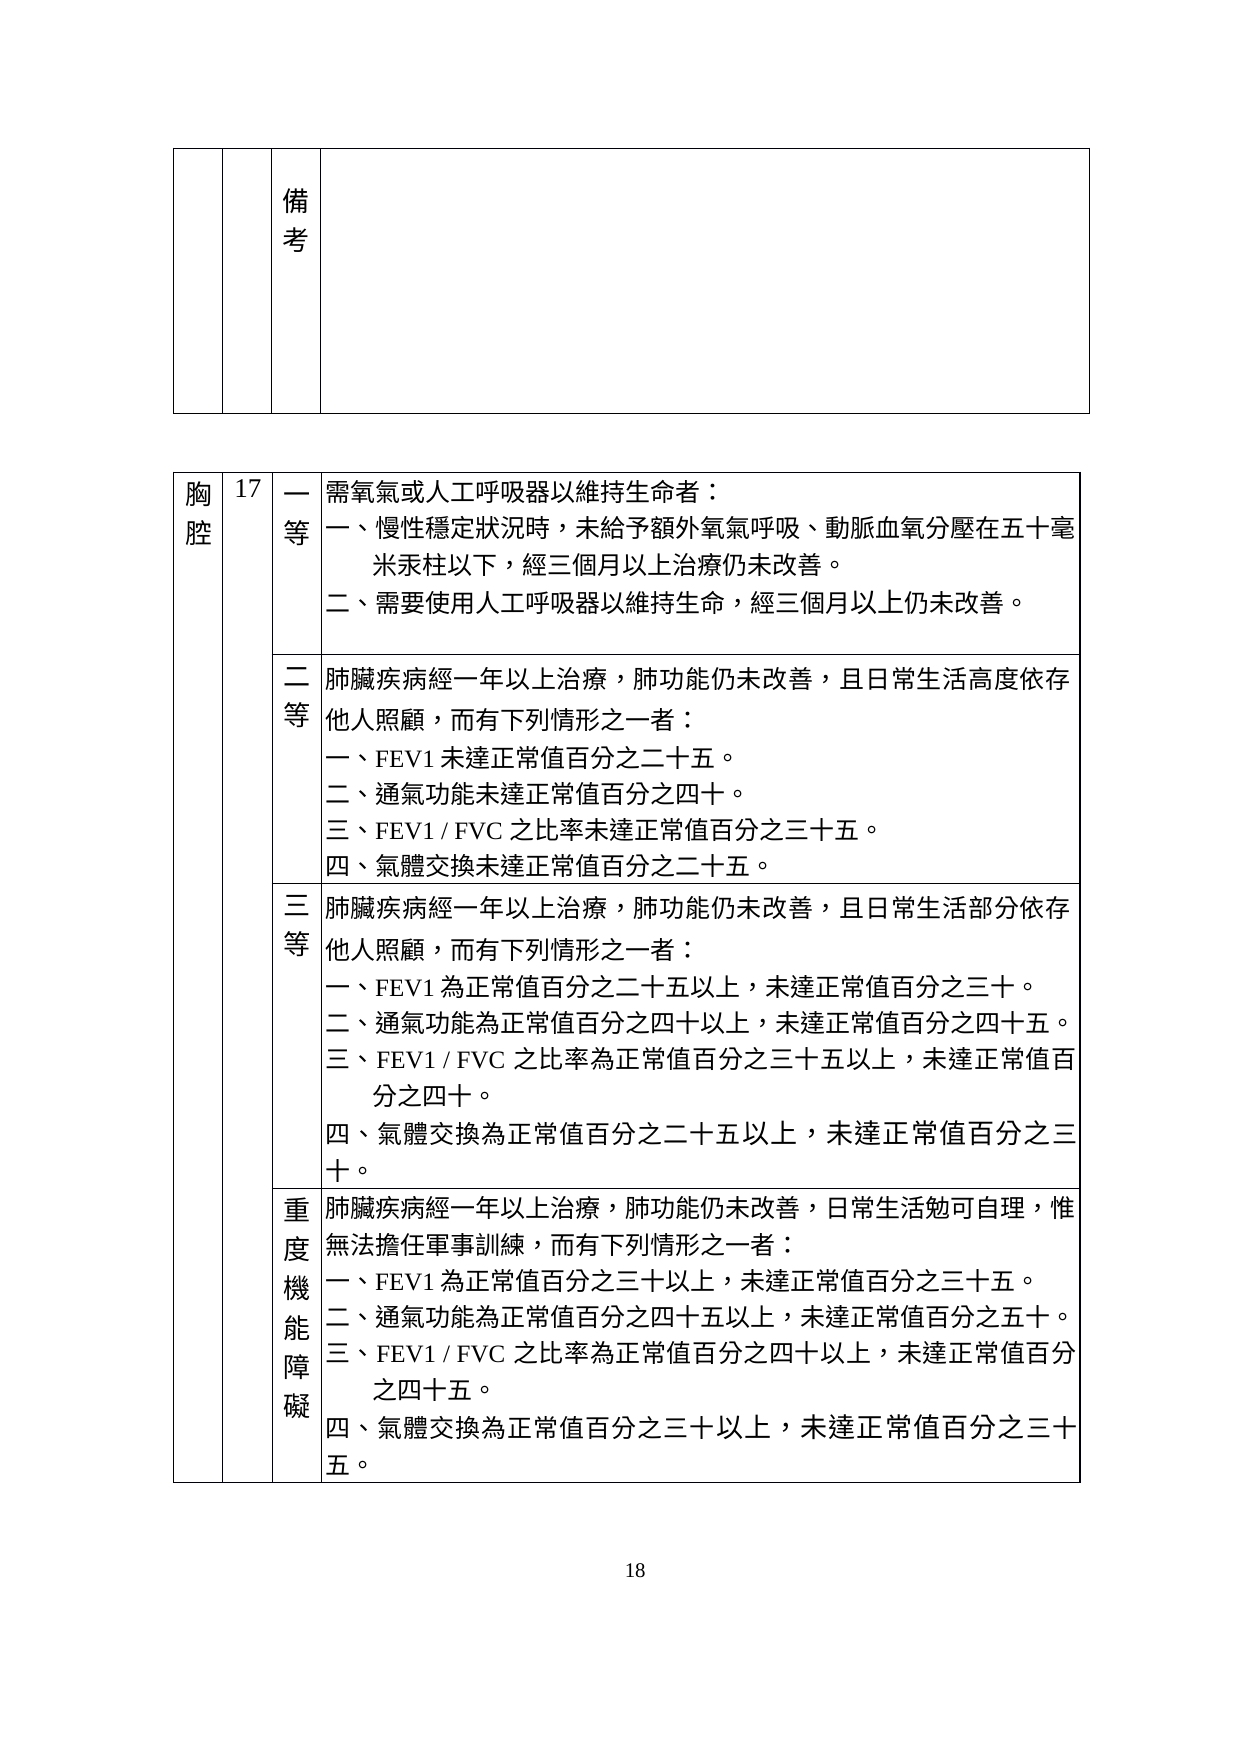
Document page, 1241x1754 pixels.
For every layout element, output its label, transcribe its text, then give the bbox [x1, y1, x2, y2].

table_header 17 [223, 473, 272, 1482]
table_cell 二 等 [273, 655, 321, 883]
table_header 需氧氣或人工呼吸器以維持生命者： 一、慢性穩定狀況時，未給予額外氧氣呼吸、動脈血氧分壓在五十毫米汞柱以下，經三個月以上治療仍未改善。 二、需要使用人工呼吸器以維持生命，經三個月以上仍未改善。 [322, 473, 1079, 654]
table_cell [321, 149, 1089, 413]
table_cell 重 度 機 能 障 礙 [273, 1189, 321, 1482]
table_header [174, 149, 222, 413]
table_header 胸 腔 [174, 473, 222, 1482]
table_cell 肺臟疾病經一年以上治療，肺功能仍未改善，日常生活勉可自理，惟無法擔任軍事訓練，而有下列情形之一者： 一、FEV1為正常值百分之三十以上，未達正常值百分之三十五。 二、通氣功能為正常值百分之四十五以上，未達正常值百分之五十。 三、FEV1 / FVC 之比率為正常值百分之四十以上，未達正常值百分之四十五。 四、氣體交換為正常值百分之三十以上，未達正常值百分之三十五。 [322, 1189, 1079, 1482]
table_header [223, 149, 271, 413]
table_cell 肺臟疾病經一年以上治療，肺功能仍未改善，且日常生活部分依存他人照顧，而有下列情形之一者： 一、FEV1為正常值百分之二十五以上，未達正常值百分之三十。 二、通氣功能為正常值百分之四十以上，未達正常值百分之四十五。 三、FEV1 / FVC 之比率為正常值百分之三十五以上，未達正常值百分之四十。 四、氣體交換為正常值百分之二十五以上，未達正常值百分之三十。 [322, 884, 1079, 1188]
table_cell 三 等 [273, 884, 321, 1188]
table_header 一 等 [273, 473, 321, 654]
table_cell 肺臟疾病經一年以上治療，肺功能仍未改善，且日常生活高度依存他人照顧，而有下列情形之一者： 一、FEV1未達正常值百分之二十五。 二、通氣功能未達正常值百分之四十。 三、FEV1 / FVC 之比率未達正常值百分之三十五。 四、氣體交換未達正常值百分之二十五。 [322, 655, 1079, 883]
table_cell 備 考 [272, 149, 320, 413]
